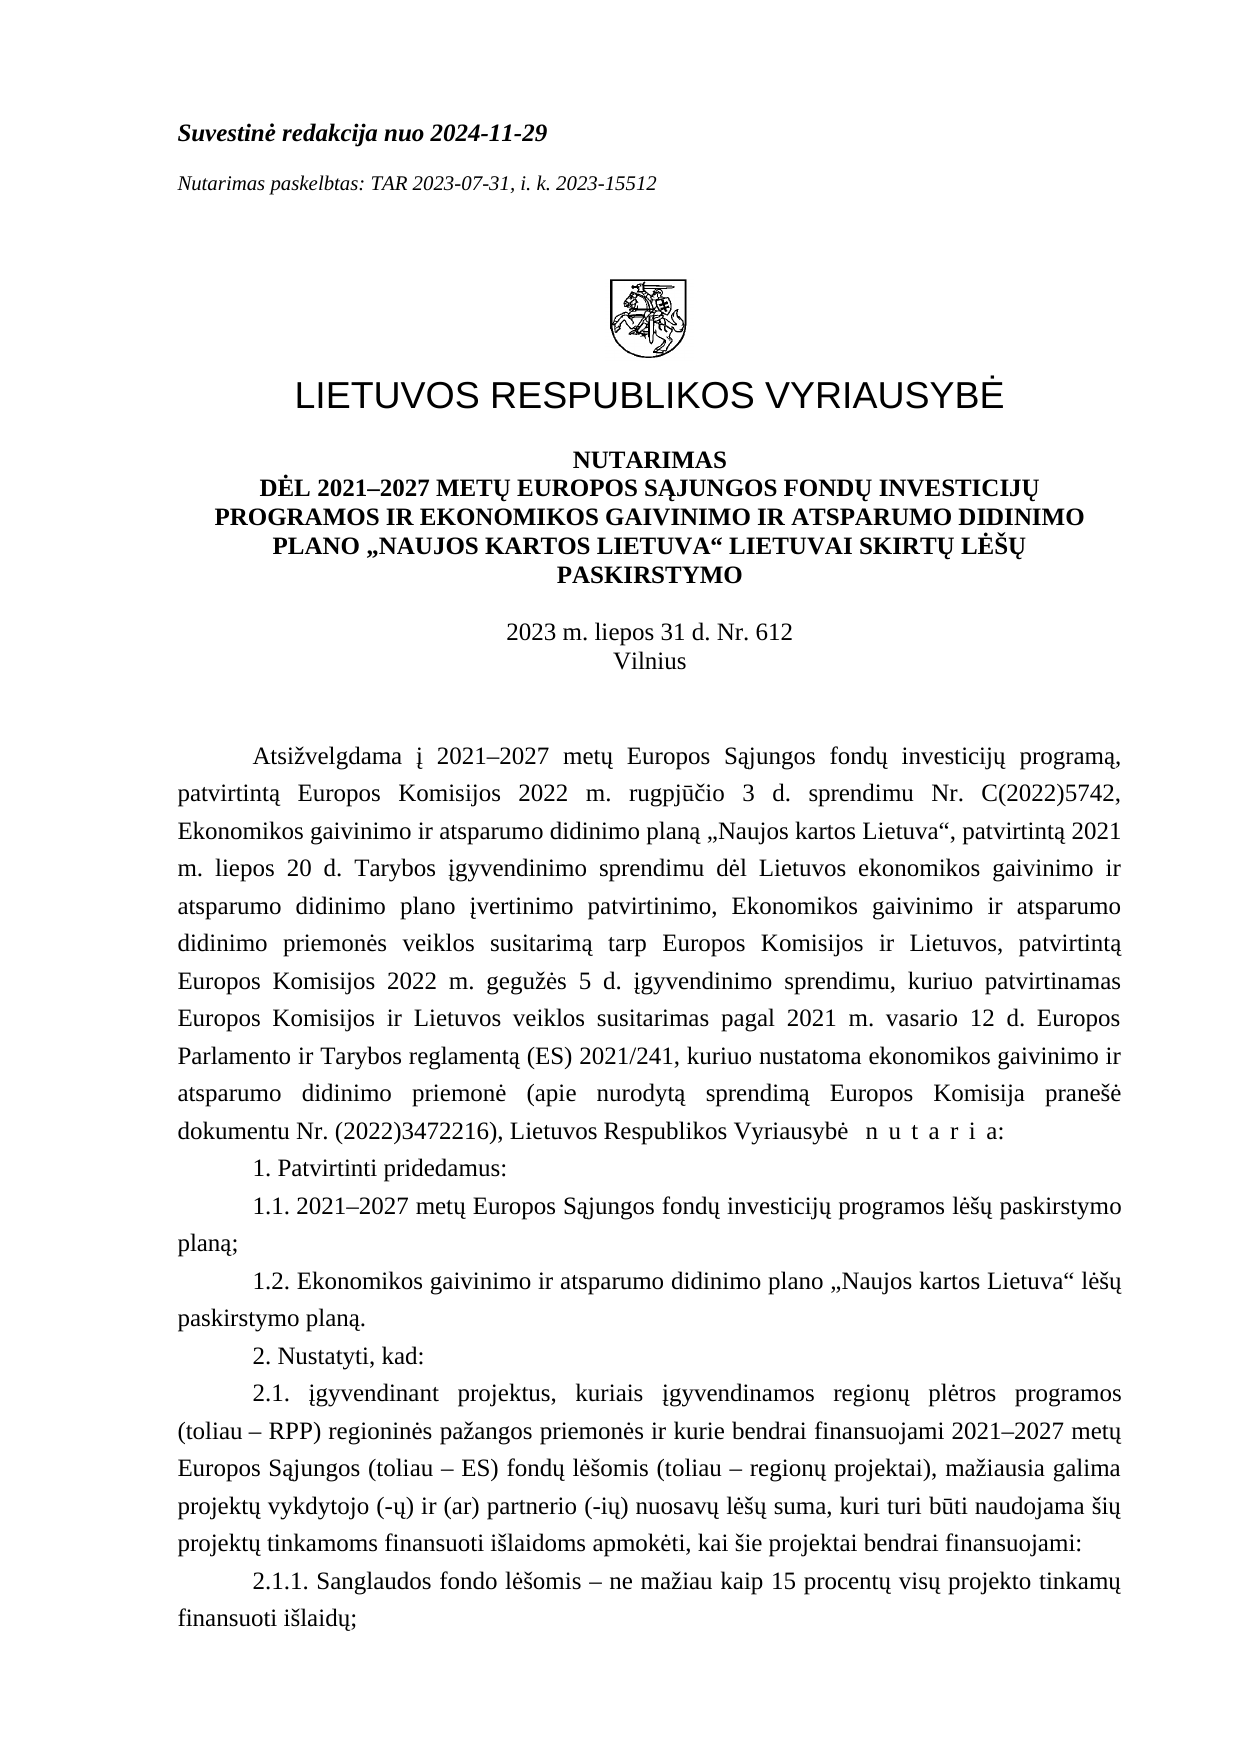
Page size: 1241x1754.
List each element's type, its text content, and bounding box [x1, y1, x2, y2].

text DĖL 2021–2027 METŲ EUROPOS SĄJUNGOS FONDŲ INVESTICIJŲ PROGRAMOS IR EKONOMIKOS GAIVINIMO IR ATSPARUMO DIDINIMO PLANO „NAUJOS KARTOS LIETUVA“ LIETUVAI SKIRTŲ LĖŠŲ PASKIRSTYMO [177, 473, 1122, 588]
text Atsižvelgdama į 2021–2027 metų Europos Sąjungos fondų investicijų programą, patvirtintą Europos Komisijos 2022 m. rugpjūčio 3 d. sprendimu Nr. C(2022)5742, Ekonomikos gaivinimo ir atsparumo didinimo planą „Naujos kartos Lietuva“, patvirtintą 2021 m. liepos 20 d. Tarybos įgyvendinimo sprendimu dėl Lietuvos ekonomikos gaivinimo ir atsparumo didinimo plano įvertinimo patvirtinimo, Ekonomikos gaivinimo ir atsparumo didinimo priemonės veiklos susitarimą tarp Europos Komisijos ir Lietuvos, patvirtintą Europos Komisijos 2022 m. gegužės 5 d. įgyvendinimo sprendimu, kuriuo patvirtinamas Europos Komisijos ir Lietuvos veiklos susitarimas pagal 2021 m. vasario 12 d. Europos Parlamento ir Tarybos reglamentą (ES) 2021/241, kuriuo nustatoma ekonomikos gaivinimo ir atsparumo didinimo priemonė (apie nurodytą sprendimą Europos Komisija pranešė dokumentu Nr. (2022)3472216), Lietuvos Respublikos Vyriausybė nutaria: [177, 732, 1122, 1145]
text 2.1. įgyvendinant projektus, kuriais įgyvendinamos regionų plėtros programos (toliau – RPP) regioninės pažangos priemonės ir kurie bendrai finansuojami 2021–2027 metų Europos Sąjungos (toliau – ES) fondų lėšomis (toliau – regionų projektai), mažiausia galima projektų vykdytojo (-ų) ir (ar) partnerio (-ių) nuosavų lėšų suma, kuri turi būti naudojama šių projektų tinkamoms finansuoti išlaidoms apmokėti, kai šie projektai bendrai finansuojami: [177, 1370, 1122, 1557]
text Vilnius [177, 646, 1122, 675]
text 2023 m. liepos 31 d. Nr. 612 [177, 617, 1122, 646]
text Nutarimas paskelbtas: TAR 2023-07-31, i. k. 2023-15512 [177, 171, 1122, 195]
text 1.2. Ekonomikos gaivinimo ir atsparumo didinimo plano „Naujos kartos Lietuva“ lėšų paskirstymo planą. [177, 1257, 1122, 1332]
text NUTARIMAS [177, 445, 1122, 473]
text 2. Nustatyti, kad: [177, 1332, 1122, 1370]
text 2.1.1. Sanglaudos fondo lėšomis – ne mažiau kaip 15 procentų visų projekto tinkamų finansuoti išlaidų; [177, 1557, 1122, 1632]
text Lietuvos Respublikos Vyriausybė [177, 373, 1122, 416]
text Suvestinė redakcija nuo 2024-11-29 [177, 118, 1122, 147]
text 1.1. 2021–2027 metų Europos Sąjungos fondų investicijų programos lėšų paskirstymo planą; [177, 1182, 1122, 1257]
text 1. Patvirtinti pridedamus: [177, 1145, 1122, 1182]
